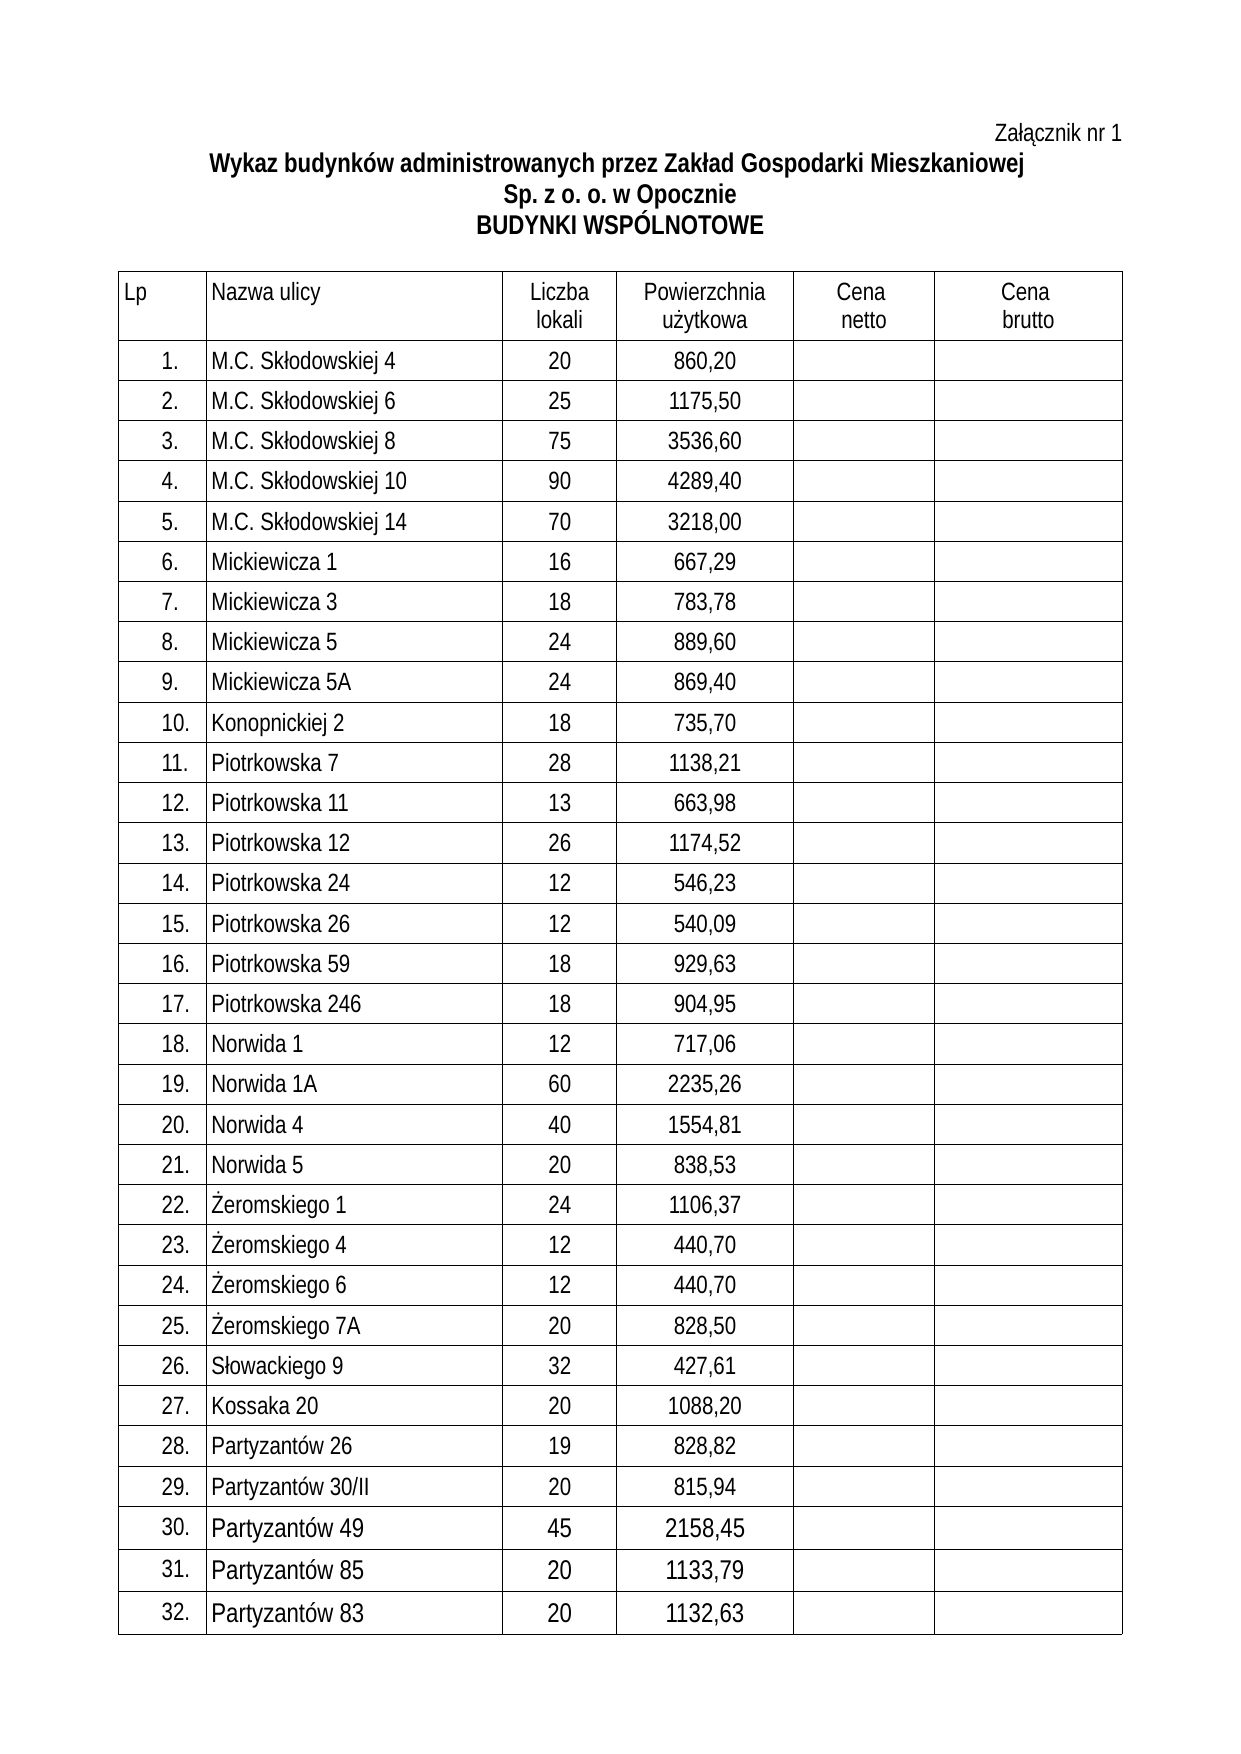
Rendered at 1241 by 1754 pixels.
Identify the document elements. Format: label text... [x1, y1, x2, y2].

table_cell [794, 622, 934, 661]
table_cell [794, 1024, 934, 1063]
table_cell [119, 662, 206, 702]
table_cell [935, 542, 1122, 581]
table_cell 663,98 [617, 783, 793, 822]
table_cell 24 [503, 1185, 616, 1224]
table_cell 12 [503, 1225, 616, 1264]
table_cell [794, 984, 934, 1023]
table_cell [119, 864, 206, 903]
table_cell 2235,26 [617, 1065, 793, 1104]
table_cell [119, 1185, 206, 1224]
table_cell [119, 944, 206, 983]
table_cell Konopnickiej 2 [207, 703, 502, 742]
table_cell 815,94 [617, 1467, 793, 1506]
table_cell [935, 1592, 1122, 1634]
table_cell [794, 1145, 934, 1184]
table_cell 13 [503, 783, 616, 822]
table_cell Żeromskiego 1 [207, 1185, 502, 1224]
table_cell 904,95 [617, 984, 793, 1023]
table_cell Piotrkowska 11 [207, 783, 502, 822]
table_cell Norwida 1 [207, 1024, 502, 1063]
table_cell Mickiewicza 5 [207, 622, 502, 661]
table_cell 1175,50 [617, 381, 793, 420]
table_cell M.C. Skłodowskiej 6 [207, 381, 502, 420]
table_cell [935, 944, 1122, 983]
table_cell 717,06 [617, 1024, 793, 1063]
table_cell Partyzantów 83 [207, 1592, 502, 1634]
table_cell Norwida 5 [207, 1145, 502, 1184]
table_cell 20 [503, 1386, 616, 1425]
table_cell 60 [503, 1065, 616, 1104]
table_cell 12 [503, 1266, 616, 1305]
table_cell 440,70 [617, 1266, 793, 1305]
table_cell [119, 1266, 206, 1305]
table_cell [119, 1386, 206, 1425]
table_cell [935, 662, 1122, 702]
table_cell M.C. Skłodowskiej 10 [207, 461, 502, 501]
table_cell [119, 783, 206, 822]
table_cell Piotrkowska 24 [207, 864, 502, 903]
table_cell [794, 1550, 934, 1591]
table_cell [935, 1467, 1122, 1506]
table_cell [935, 1266, 1122, 1305]
table_cell 18 [503, 703, 616, 742]
table_cell [794, 703, 934, 742]
table_cell [935, 502, 1122, 541]
text Sp. z o. o. w Opocznie [118, 178, 1122, 209]
table_cell 4289,40 [617, 461, 793, 501]
table_cell [935, 1550, 1122, 1591]
table_header Liczba lokali [503, 272, 616, 340]
table_cell 25 [503, 381, 616, 420]
table_cell [119, 502, 206, 541]
table_cell Piotrkowska 246 [207, 984, 502, 1023]
table_cell [119, 1550, 206, 1591]
table_cell [935, 1225, 1122, 1264]
table_cell 667,29 [617, 542, 793, 581]
table_cell [119, 1426, 206, 1466]
table_cell [119, 582, 206, 621]
table_cell [794, 1266, 934, 1305]
table_cell [119, 984, 206, 1023]
table_cell 3218,00 [617, 502, 793, 541]
table_cell [935, 904, 1122, 943]
text BUDYNKI WSPÓLNOTOWE [118, 209, 1122, 240]
table_cell [119, 1105, 206, 1144]
table_cell [794, 783, 934, 822]
table_cell [794, 341, 934, 380]
table_cell 24 [503, 622, 616, 661]
table_cell 20 [503, 1467, 616, 1506]
table_cell 783,78 [617, 582, 793, 621]
table_cell M.C. Skłodowskiej 8 [207, 421, 502, 460]
table_cell 70 [503, 502, 616, 541]
table_cell 12 [503, 864, 616, 903]
table_cell [119, 542, 206, 581]
table_cell [935, 1306, 1122, 1345]
table_cell Żeromskiego 6 [207, 1266, 502, 1305]
table_cell [119, 1306, 206, 1345]
table_cell 1106,37 [617, 1185, 793, 1224]
table_cell [119, 461, 206, 501]
table_cell [794, 944, 934, 983]
table_cell Norwida 1A [207, 1065, 502, 1104]
table_cell 1554,81 [617, 1105, 793, 1144]
table_cell [794, 1306, 934, 1345]
table_cell 929,63 [617, 944, 793, 983]
table_cell Mickiewicza 3 [207, 582, 502, 621]
table_cell [794, 461, 934, 501]
table_cell 19 [503, 1426, 616, 1466]
table_cell [935, 341, 1122, 380]
table_cell [935, 461, 1122, 501]
table_cell Norwida 4 [207, 1105, 502, 1144]
table_header Powierzchnia użytkowa [617, 272, 793, 340]
table_cell [119, 622, 206, 661]
table_cell [935, 783, 1122, 822]
table_cell 18 [503, 984, 616, 1023]
table_cell Piotrkowska 12 [207, 823, 502, 862]
table_header Nazwa ulicy [207, 272, 502, 340]
table_cell 18 [503, 582, 616, 621]
table_cell 2158,45 [617, 1507, 793, 1548]
table_header Cena brutto [935, 272, 1122, 340]
table_cell 40 [503, 1105, 616, 1144]
table_cell [794, 502, 934, 541]
table_cell 735,70 [617, 703, 793, 742]
table_cell 1132,63 [617, 1592, 793, 1634]
table_cell 427,61 [617, 1346, 793, 1385]
table_cell [119, 904, 206, 943]
table_cell [935, 984, 1122, 1023]
table_cell 546,23 [617, 864, 793, 903]
table_cell [119, 703, 206, 742]
table_cell 869,40 [617, 662, 793, 702]
table_cell [119, 743, 206, 782]
table_cell [794, 421, 934, 460]
table_cell 20 [503, 1550, 616, 1591]
table_cell M.C. Skłodowskiej 14 [207, 502, 502, 541]
table_cell [935, 622, 1122, 661]
table_cell 1088,20 [617, 1386, 793, 1425]
table_cell 1174,52 [617, 823, 793, 862]
table_cell 24 [503, 662, 616, 702]
table_cell Żeromskiego 7A [207, 1306, 502, 1345]
table_cell [935, 1346, 1122, 1385]
table_cell Żeromskiego 4 [207, 1225, 502, 1264]
table_cell [119, 1024, 206, 1063]
table_cell [119, 1467, 206, 1506]
table_cell 16 [503, 542, 616, 581]
table_cell [935, 1105, 1122, 1144]
table_cell [119, 1592, 206, 1634]
table_cell Kossaka 20 [207, 1386, 502, 1425]
table_cell 838,53 [617, 1145, 793, 1184]
table_cell [935, 823, 1122, 862]
table_cell [794, 381, 934, 420]
table_cell [935, 582, 1122, 621]
table_cell [119, 1065, 206, 1104]
table_cell 12 [503, 904, 616, 943]
table_cell [119, 341, 206, 380]
table_cell [119, 1507, 206, 1548]
table_cell [119, 421, 206, 460]
table_cell [935, 1185, 1122, 1224]
table_cell [794, 662, 934, 702]
table_cell 45 [503, 1507, 616, 1548]
table_cell [794, 1507, 934, 1548]
table_cell Partyzantów 49 [207, 1507, 502, 1548]
text Wykaz budynków administrowanych przez Zakład Gospodarki Mieszkaniowej [118, 147, 1122, 178]
table_cell [935, 864, 1122, 903]
table_cell Piotrkowska 59 [207, 944, 502, 983]
table_cell 3536,60 [617, 421, 793, 460]
table_cell 20 [503, 1592, 616, 1634]
table_cell 828,82 [617, 1426, 793, 1466]
table_cell [794, 1346, 934, 1385]
table_cell [935, 421, 1122, 460]
table_cell [794, 542, 934, 581]
table_cell [935, 703, 1122, 742]
table_cell [935, 1145, 1122, 1184]
table_cell [794, 582, 934, 621]
table_cell [794, 864, 934, 903]
table_cell Mickiewicza 5A [207, 662, 502, 702]
table_cell [119, 1225, 206, 1264]
table_cell 889,60 [617, 622, 793, 661]
table_cell [794, 1426, 934, 1466]
table_cell [794, 904, 934, 943]
table_cell [935, 1065, 1122, 1104]
table_cell 1138,21 [617, 743, 793, 782]
table_cell Partyzantów 85 [207, 1550, 502, 1591]
table_cell Partyzantów 30/II [207, 1467, 502, 1506]
table_cell 75 [503, 421, 616, 460]
table_cell Partyzantów 26 [207, 1426, 502, 1466]
table_cell 28 [503, 743, 616, 782]
table_cell M.C. Skłodowskiej 4 [207, 341, 502, 380]
table_cell [935, 1386, 1122, 1425]
table_cell [794, 1065, 934, 1104]
table_cell [119, 1145, 206, 1184]
table_cell 26 [503, 823, 616, 862]
table_cell [935, 743, 1122, 782]
table_cell [794, 823, 934, 862]
table_cell 32 [503, 1346, 616, 1385]
table_cell 860,20 [617, 341, 793, 380]
table_cell [794, 1467, 934, 1506]
table_cell 540,09 [617, 904, 793, 943]
table_cell 18 [503, 944, 616, 983]
table_cell 20 [503, 341, 616, 380]
table_cell 1133,79 [617, 1550, 793, 1591]
table_cell 90 [503, 461, 616, 501]
table_header Cena netto [794, 272, 934, 340]
table_cell Mickiewicza 1 [207, 542, 502, 581]
table_cell [119, 381, 206, 420]
table_cell [935, 1024, 1122, 1063]
table_cell 20 [503, 1306, 616, 1345]
table_cell [794, 1105, 934, 1144]
table_cell Piotrkowska 26 [207, 904, 502, 943]
table_cell [794, 1592, 934, 1634]
table_cell Słowackiego 9 [207, 1346, 502, 1385]
table_cell Piotrkowska 7 [207, 743, 502, 782]
table_cell 440,70 [617, 1225, 793, 1264]
table_cell 20 [503, 1145, 616, 1184]
table_cell [794, 1185, 934, 1224]
table_cell [935, 1507, 1122, 1548]
table_cell [794, 1386, 934, 1425]
table_cell [119, 823, 206, 862]
table_cell 828,50 [617, 1306, 793, 1345]
table_cell [935, 381, 1122, 420]
table_cell [794, 1225, 934, 1264]
table_cell [119, 1346, 206, 1385]
table_header Lp [119, 272, 206, 340]
table_cell [794, 743, 934, 782]
text Załącznik nr 1 [118, 118, 1122, 147]
table_cell 12 [503, 1024, 616, 1063]
table_cell [935, 1426, 1122, 1466]
